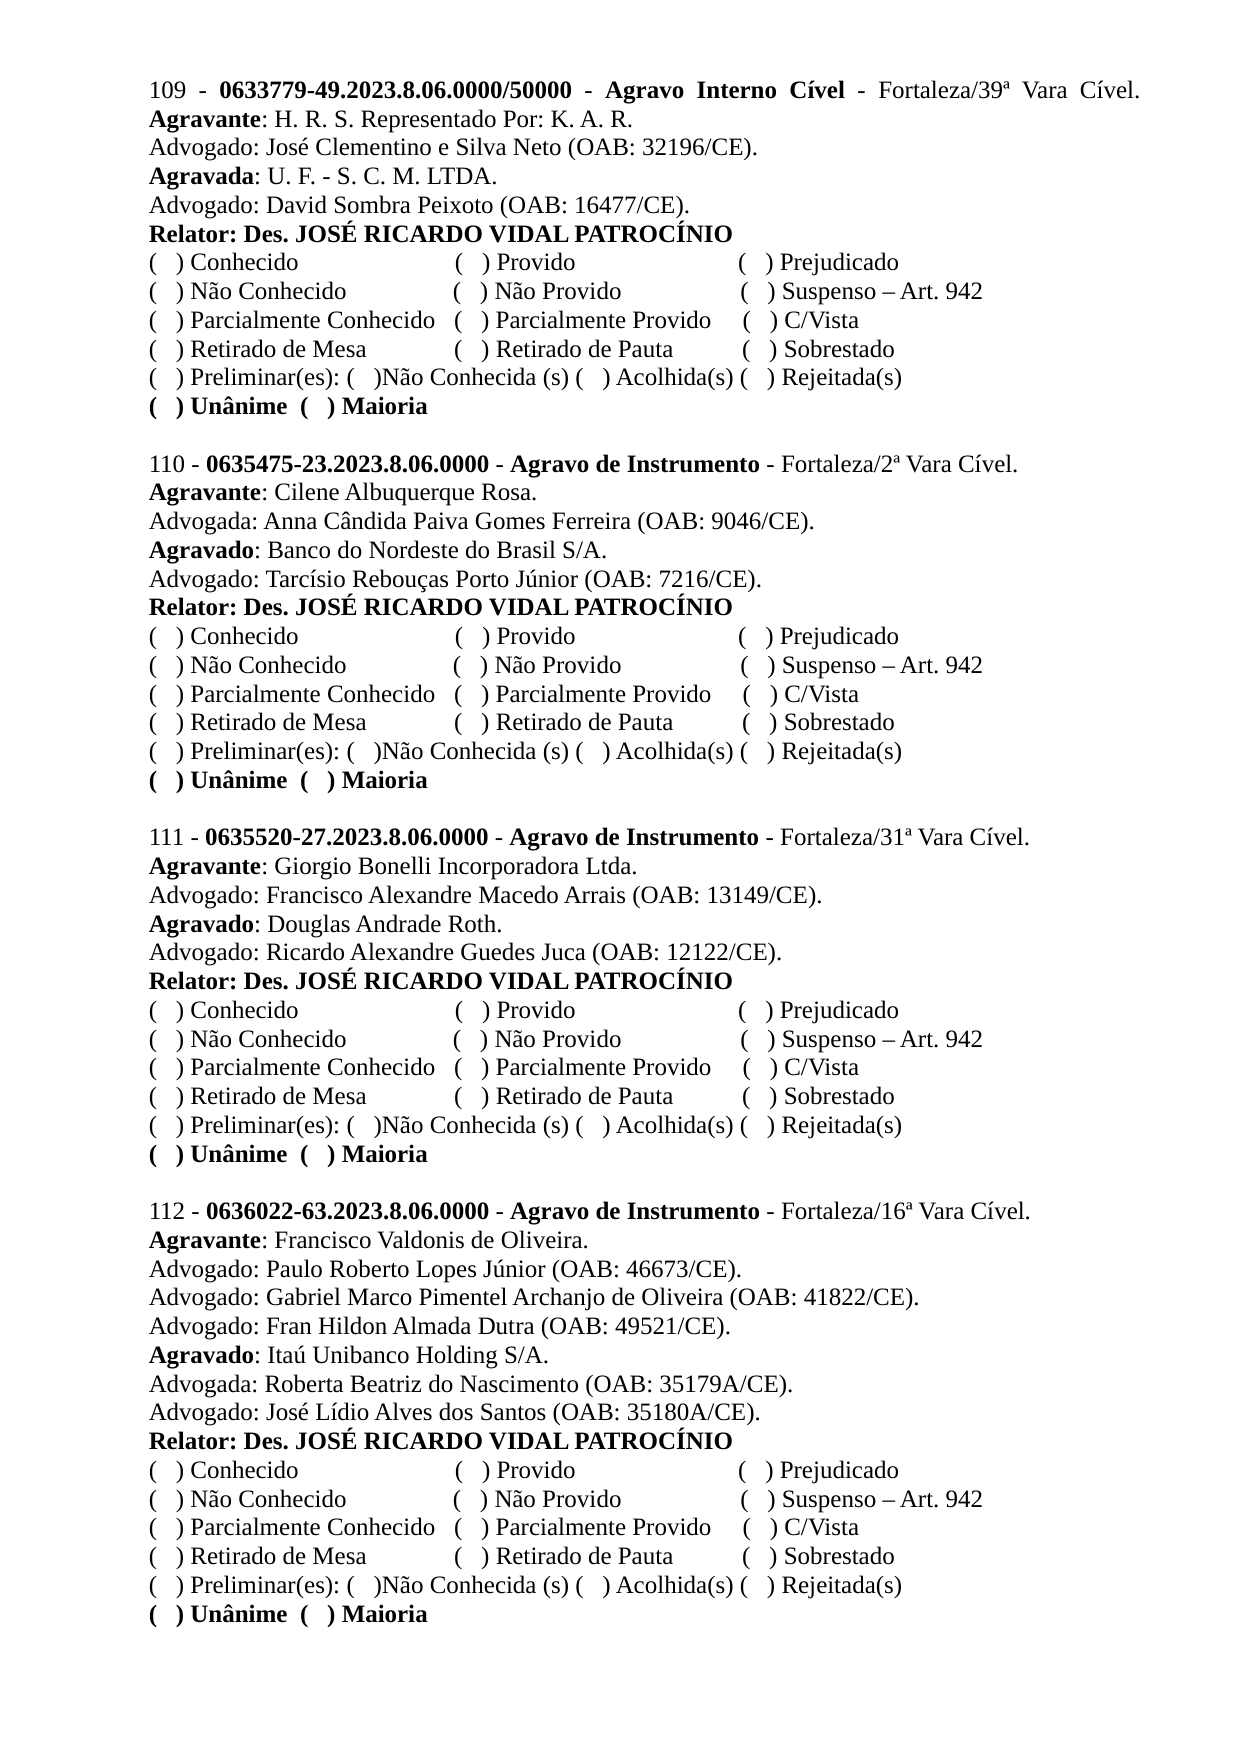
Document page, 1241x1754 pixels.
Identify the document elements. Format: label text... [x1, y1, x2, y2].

text Relator: Des. JOSÉ RICARDO VIDAL PATROCÍNIO [148, 219, 1141, 247]
text ( ) Não Conhecido ( ) Não Provido ( ) Suspenso – Art. 942 [148, 1484, 1158, 1512]
text Agravante: Giorgio Bonelli Incorporadora Ltda. [148, 851, 1141, 880]
text ( ) Preliminar(es): ( )Não Conhecida (s) ( ) Acolhida(s) ( ) Rejeitada(s) [148, 362, 1158, 391]
text Agravado: Douglas Andrade Roth. [148, 909, 1141, 937]
text ( ) Não Conhecido ( ) Não Provido ( ) Suspenso – Art. 942 [148, 1024, 1158, 1052]
text Advogado: José Lídio Alves dos Santos (OAB: 35180A/CE). [148, 1397, 1141, 1426]
text ( ) Conhecido ( ) Provido ( ) Prejudicado [148, 1455, 1141, 1484]
text Relator: Des. JOSÉ RICARDO VIDAL PATROCÍNIO [148, 966, 1141, 995]
text ( ) Conhecido ( ) Provido ( ) Prejudicado [148, 621, 1141, 650]
text 110 - 0635475-23.2023.8.06.0000 - Agravo de Instrumento - Fortaleza/2ª Vara Cível. [148, 449, 1141, 477]
text Agravado: Banco do Nordeste do Brasil S/A. [148, 535, 1141, 564]
text ( ) Unânime ( ) Maioria [148, 391, 1158, 420]
text Agravada: U. F. - S. C. M. LTDA. [148, 161, 1141, 190]
text ( ) Conhecido ( ) Provido ( ) Prejudicado [148, 995, 1141, 1024]
text 112 - 0636022-63.2023.8.06.0000 - Agravo de Instrumento - Fortaleza/16ª Vara Cível. [148, 1196, 1141, 1225]
text Advogado: Fran Hildon Almada Dutra (OAB: 49521/CE). [148, 1311, 1141, 1340]
text ( ) Unânime ( ) Maioria [148, 765, 1158, 794]
text ( ) Retirado de Mesa ( ) Retirado de Pauta ( ) Sobrestado [148, 1081, 1158, 1110]
text ( ) Não Conhecido ( ) Não Provido ( ) Suspenso – Art. 942 [148, 650, 1158, 679]
text ( ) Parcialmente Conhecido ( ) Parcialmente Provido ( ) C/Vista [148, 1052, 1158, 1081]
text ( ) Não Conhecido ( ) Não Provido ( ) Suspenso – Art. 942 [148, 276, 1158, 305]
text Agravante: Francisco Valdonis de Oliveira. [148, 1225, 1141, 1254]
text Relator: Des. JOSÉ RICARDO VIDAL PATROCÍNIO [148, 1426, 1141, 1455]
text ( ) Retirado de Mesa ( ) Retirado de Pauta ( ) Sobrestado [148, 1541, 1158, 1570]
text ( ) Preliminar(es): ( )Não Conhecida (s) ( ) Acolhida(s) ( ) Rejeitada(s) [148, 1570, 1158, 1599]
text Agravado: Itaú Unibanco Holding S/A. [148, 1340, 1141, 1369]
text Advogado: Francisco Alexandre Macedo Arrais (OAB: 13149/CE). [148, 880, 1141, 909]
text ( ) Unânime ( ) Maioria [148, 1599, 1158, 1627]
text ( ) Parcialmente Conhecido ( ) Parcialmente Provido ( ) C/Vista [148, 1512, 1158, 1541]
text Relator: Des. JOSÉ RICARDO VIDAL PATROCÍNIO [148, 592, 1141, 621]
text 111 - 0635520-27.2023.8.06.0000 - Agravo de Instrumento - Fortaleza/31ª Vara Cível. [148, 822, 1141, 851]
text ( ) Conhecido ( ) Provido ( ) Prejudicado [148, 247, 1141, 276]
text ( ) Parcialmente Conhecido ( ) Parcialmente Provido ( ) C/Vista [148, 305, 1158, 334]
text ( ) Retirado de Mesa ( ) Retirado de Pauta ( ) Sobrestado [148, 707, 1158, 736]
text ( ) Preliminar(es): ( )Não Conhecida (s) ( ) Acolhida(s) ( ) Rejeitada(s) [148, 1110, 1158, 1139]
text Advogado: Ricardo Alexandre Guedes Juca (OAB: 12122/CE). [148, 937, 1141, 966]
text Advogado: José Clementino e Silva Neto (OAB: 32196/CE). [148, 132, 1141, 161]
text Agravante: Cilene Albuquerque Rosa. [148, 477, 1141, 506]
text 109 - 0633779-49.2023.8.06.0000/50000 - Agravo Interno Cível - Fortaleza/39ª Vara Cível. Agravante: H. R. S. Representado Por: K. A. R. [148, 75, 1141, 132]
text Advogada: Roberta Beatriz do Nascimento (OAB: 35179A/CE). [148, 1369, 1141, 1397]
text Advogada: Anna Cândida Paiva Gomes Ferreira (OAB: 9046/CE). [148, 506, 1141, 535]
text Advogado: Gabriel Marco Pimentel Archanjo de Oliveira (OAB: 41822/CE). [148, 1282, 1141, 1311]
text ( ) Parcialmente Conhecido ( ) Parcialmente Provido ( ) C/Vista [148, 679, 1158, 707]
text Advogado: Paulo Roberto Lopes Júnior (OAB: 46673/CE). [148, 1254, 1141, 1282]
text ( ) Unânime ( ) Maioria [148, 1139, 1158, 1167]
text Advogado: Tarcísio Rebouças Porto Júnior (OAB: 7216/CE). [148, 564, 1141, 592]
text ( ) Retirado de Mesa ( ) Retirado de Pauta ( ) Sobrestado [148, 334, 1158, 362]
text Advogado: David Sombra Peixoto (OAB: 16477/CE). [148, 190, 1141, 219]
text ( ) Preliminar(es): ( )Não Conhecida (s) ( ) Acolhida(s) ( ) Rejeitada(s) [148, 736, 1158, 765]
